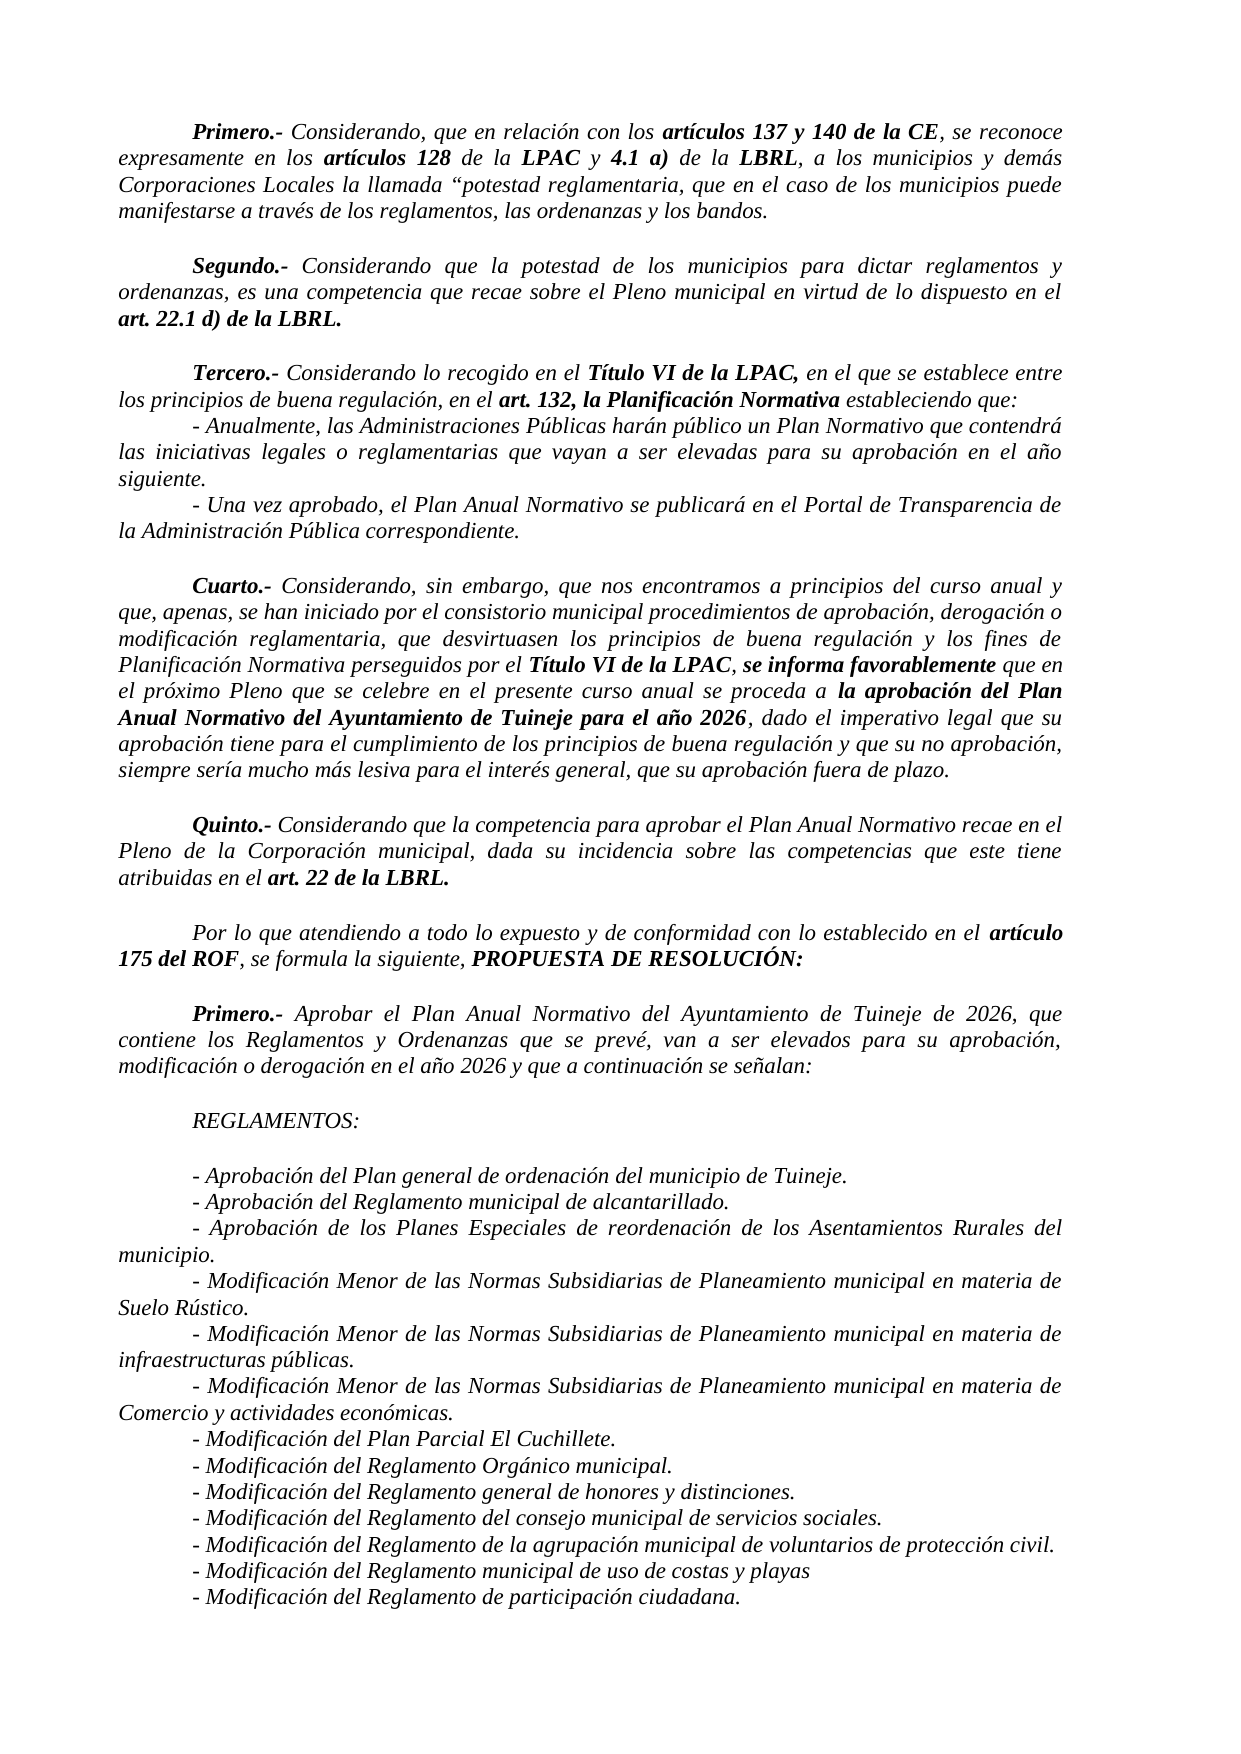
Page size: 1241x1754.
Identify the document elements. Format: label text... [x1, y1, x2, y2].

text - Una vez aprobado, el Plan Anual Normativo se publicará en el Portal de Transparencia de la Administración Pública correspondiente. [118, 491, 1063, 544]
text Tercero.- Considerando lo recogido en el Título VI de la LPAC, en el que se establece entre los principios de buena regulación, en el art. 132, la Planificación Normativa estableciendo que: [118, 359, 1063, 412]
text Cuarto.- Considerando, sin embargo, que nos encontramos a principios del curso anual y que, apenas, se han iniciado por el consistorio municipal procedimientos de aprobación, derogación o modificación reglamentaria, que desvirtuasen los principios de buena regulación y los fines de Planificación Normativa perseguidos por el Título VI de la LPAC, se informa favorablemente que en el próximo Pleno que se celebre en el presente curso anual se proceda a la aprobación del Plan Anual Normativo del Ayuntamiento de Tuineje para el año 2026, dado el imperativo legal que su aprobación tiene para el cumplimiento de los principios de buena regulación y que su no aprobación, siempre sería mucho más lesiva para el interés general, que su aprobación fuera de plazo. [118, 572, 1063, 783]
text Por lo que atendiendo a todo lo expuesto y de conformidad con lo establecido en el artículo 175 del ROF, se formula la siguiente, PROPUESTA DE RESOLUCIÓN: [118, 919, 1063, 971]
text Primero.- Aprobar el Plan Anual Normativo del Ayuntamiento de Tuineje de 2026, que contiene los Reglamentos y Ordenanzas que se prevé, van a ser elevados para su aprobación, modificación o derogación en el año 2026 y que a continuación se señalan: [118, 1000, 1063, 1079]
text - Aprobación de los Planes Especiales de reordenación de los Asentamientos Rurales del municipio. [118, 1214, 1063, 1267]
text - Modificación Menor de las Normas Subsidiarias de Planeamiento municipal en materia de Suelo Rústico. [118, 1267, 1063, 1320]
text - Modificación del Reglamento municipal de uso de costas y playas [118, 1557, 1063, 1583]
text Segundo.- Considerando que la potestad de los municipios para dictar reglamentos y ordenanzas, es una competencia que recae sobre el Pleno municipal en virtud de lo dispuesto en el art. 22.1 d) de la LBRL. [118, 252, 1063, 331]
text - Aprobación del Reglamento municipal de alcantarillado. [118, 1188, 1063, 1214]
text - Anualmente, las Administraciones Públicas harán público un Plan Normativo que contendrá las iniciativas legales o reglamentarias que vayan a ser elevadas para su aprobación en el año siguiente. [118, 412, 1063, 491]
text - Modificación Menor de las Normas Subsidiarias de Planeamiento municipal en materia de Comercio y actividades económicas. [118, 1373, 1063, 1425]
text - Modificación del Reglamento Orgánico municipal. [118, 1452, 1063, 1478]
text Quinto.- Considerando que la competencia para aprobar el Plan Anual Normativo recae en el Pleno de la Corporación municipal, dada su incidencia sobre las competencias que este tiene atribuidas en el art. 22 de la LBRL. [118, 811, 1063, 890]
text - Modificación del Reglamento del consejo municipal de servicios sociales. [118, 1504, 1063, 1531]
text - Modificación del Reglamento de participación ciudadana. [118, 1583, 1063, 1610]
text REGLAMENTOS: [118, 1107, 1063, 1133]
text - Modificación del Plan Parcial El Cuchillete. [118, 1425, 1063, 1452]
text - Modificación del Reglamento de la agrupación municipal de voluntarios de protección civil. [118, 1531, 1063, 1557]
text - Aprobación del Plan general de ordenación del municipio de Tuineje. [118, 1162, 1063, 1188]
text Primero.- Considerando, que en relación con los artículos 137 y 140 de la CE, se reconoce expresamente en los artículos 128 de la LPAC y 4.1 a) de la LBRL, a los municipios y demás Corporaciones Locales la llamada “potestad reglamentaria, que en el caso de los municipios puede manifestarse a través de los reglamentos, las ordenanzas y los bandos. [118, 118, 1063, 223]
text - Modificación del Reglamento general de honores y distinciones. [118, 1478, 1063, 1504]
text - Modificación Menor de las Normas Subsidiarias de Planeamiento municipal en materia de infraestructuras públicas. [118, 1320, 1063, 1373]
